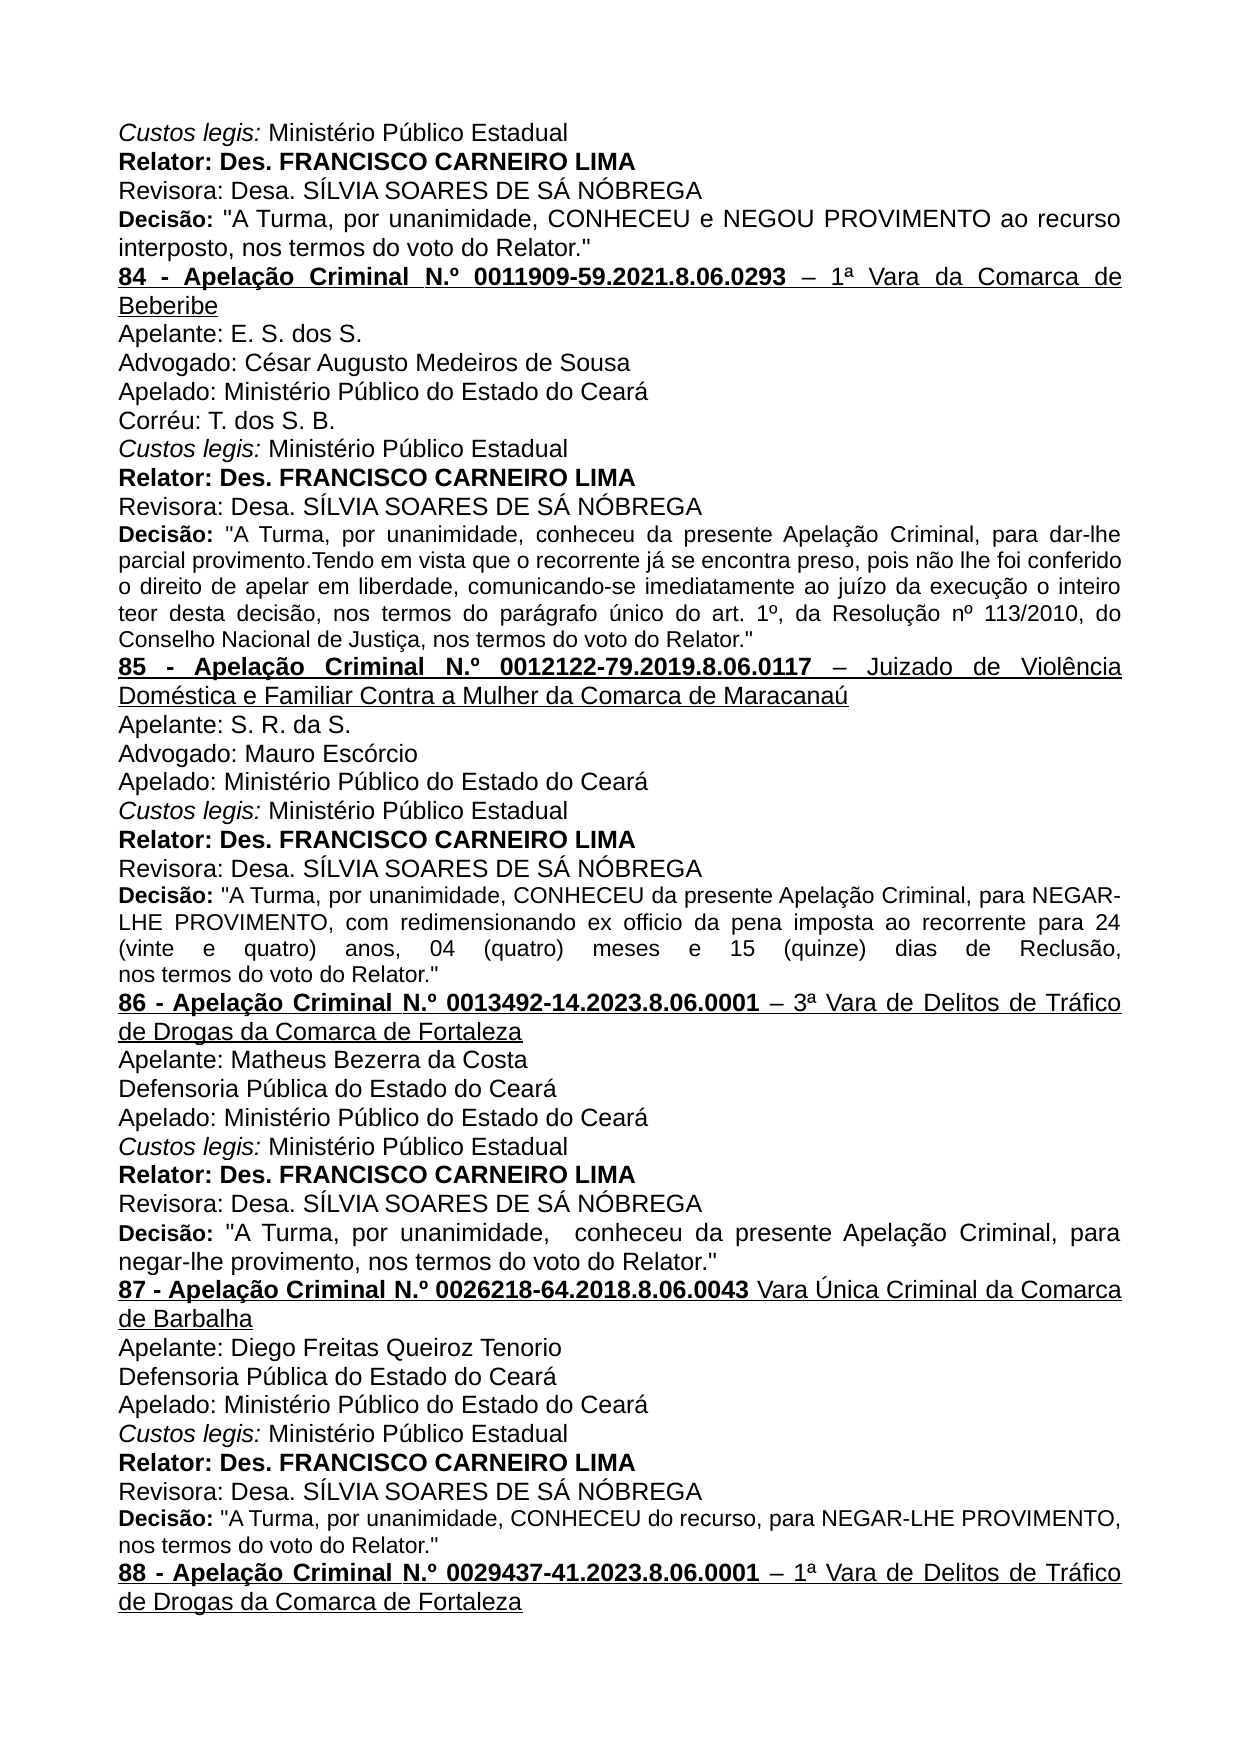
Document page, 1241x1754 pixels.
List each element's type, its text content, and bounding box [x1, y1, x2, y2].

text Beberibe [118, 288, 1122, 319]
text Revisora: Desa. SÍLVIA SOARES DE SÁ NÓBREGA [118, 1189, 1122, 1218]
text Revisora: Desa. SÍLVIA SOARES DE SÁ NÓBREGA [118, 1477, 1122, 1505]
text 88 - Apelação Criminal N.º 0029437-41.2023.8.06.0001 – 1ª Vara de Delitos de Tráfico [118, 1558, 1122, 1583]
text Relator: Des. FRANCISCO CARNEIRO LIMA [118, 463, 1122, 492]
text Apelado: Ministério Público do Estado do Ceará [118, 377, 1122, 406]
text Revisora: Desa. SÍLVIA SOARES DE SÁ NÓBREGA [118, 492, 1122, 521]
text Custos legis: Ministério Público Estadual [118, 118, 1122, 147]
text Apelado: Ministério Público do Estado do Ceará [118, 767, 1122, 796]
text Revisora: Desa. SÍLVIA SOARES DE SÁ NÓBREGA [118, 854, 1122, 882]
text de Barbalha [118, 1301, 1122, 1333]
text Relator: Des. FRANCISCO CARNEIRO LIMA [118, 1448, 1122, 1477]
text 87 - Apelação Criminal N.º 0026218-64.2018.8.06.0043 Vara Única Criminal da Comarca [118, 1275, 1122, 1300]
text Doméstica e Familiar Contra a Mulher da Comarca de Maracanaú [118, 679, 1122, 710]
text Advogado: Mauro Escórcio [118, 739, 1122, 767]
text Relator: Des. FRANCISCO CARNEIRO LIMA [118, 147, 1122, 176]
text Apelante: S. R. da S. [118, 710, 1122, 739]
text Apelado: Ministério Público do Estado do Ceará [118, 1103, 1122, 1132]
text Decisão: "A Turma, por unanimidade, conheceu da presente Apelação Criminal, para negar-lhe provimento, nos termos do voto do Relator." [118, 1218, 1122, 1275]
text Custos legis: Ministério Público Estadual [118, 1419, 1122, 1448]
text Revisora: Desa. SÍLVIA SOARES DE SÁ NÓBREGA [118, 176, 1122, 204]
text Custos legis: Ministério Público Estadual [118, 1132, 1122, 1160]
text 86 - Apelação Criminal N.º 0013492-14.2023.8.06.0001 – 3ª Vara de Delitos de Tráfico [118, 988, 1122, 1013]
text Relator: Des. FRANCISCO CARNEIRO LIMA [118, 1160, 1122, 1189]
text Corréu: T. dos S. B. [118, 406, 1122, 434]
text 84 - Apelação Criminal N.º 0011909-59.2021.8.06.0293 – 1ª Vara da Comarca de [118, 262, 1122, 287]
text Apelado: Ministério Público do Estado do Ceará [118, 1390, 1122, 1419]
text Apelante: Matheus Bezerra da Costa [118, 1045, 1122, 1074]
text Custos legis: Ministério Público Estadual [118, 796, 1122, 825]
text Custos legis: Ministério Público Estadual [118, 434, 1122, 463]
text de Drogas da Comarca de Fortaleza [118, 1014, 1122, 1045]
text de Drogas da Comarca de Fortaleza [118, 1584, 1122, 1616]
text Decisão: "A Turma, por unanimidade, CONHECEU e NEGOU PROVIMENTO ao recurso interposto, nos termos do voto do Relator." [118, 204, 1122, 262]
text Decisão: "A Turma, por unanimidade, conheceu da presente Apelação Criminal, para dar-lhe parcial provimento.Tendo em vista que o recorrente já se encontra preso, pois não lhe foi conferido o direito de apelar em liberdade, comunicando-se imediatamente ao juízo da execução o inteiro teor desta decisão, nos termos do parágrafo único do art. 1º, da Resolução nº 113/2010, do Conselho Nacional de Justiça, nos termos do voto do Relator." [118, 521, 1122, 652]
text Defensoria Pública do Estado do Ceará [118, 1362, 1122, 1390]
text Apelante: Diego Freitas Queiroz Tenorio [118, 1333, 1122, 1362]
text Decisão: "A Turma, por unanimidade, CONHECEU da presente Apelação Criminal, para NEGAR-LHE PROVIMENTO, com redimensionando ex officio da pena imposta ao recorrente para 24 (vinte e quatro) anos, 04 (quatro) meses e 15 (quinze) dias de Reclusão, nos termos do voto do Relator." [118, 882, 1122, 988]
text Relator: Des. FRANCISCO CARNEIRO LIMA [118, 825, 1122, 854]
text Defensoria Pública do Estado do Ceará [118, 1074, 1122, 1103]
text Advogado: César Augusto Medeiros de Sousa [118, 348, 1122, 377]
text 85 - Apelação Criminal N.º 0012122-79.2019.8.06.0117 – Juizado de Violência [118, 652, 1122, 677]
text Decisão: "A Turma, por unanimidade, CONHECEU do recurso, para NEGAR-LHE PROVIMENTO, nos termos do voto do Relator." [118, 1505, 1122, 1558]
text Apelante: E. S. dos S. [118, 319, 1122, 348]
